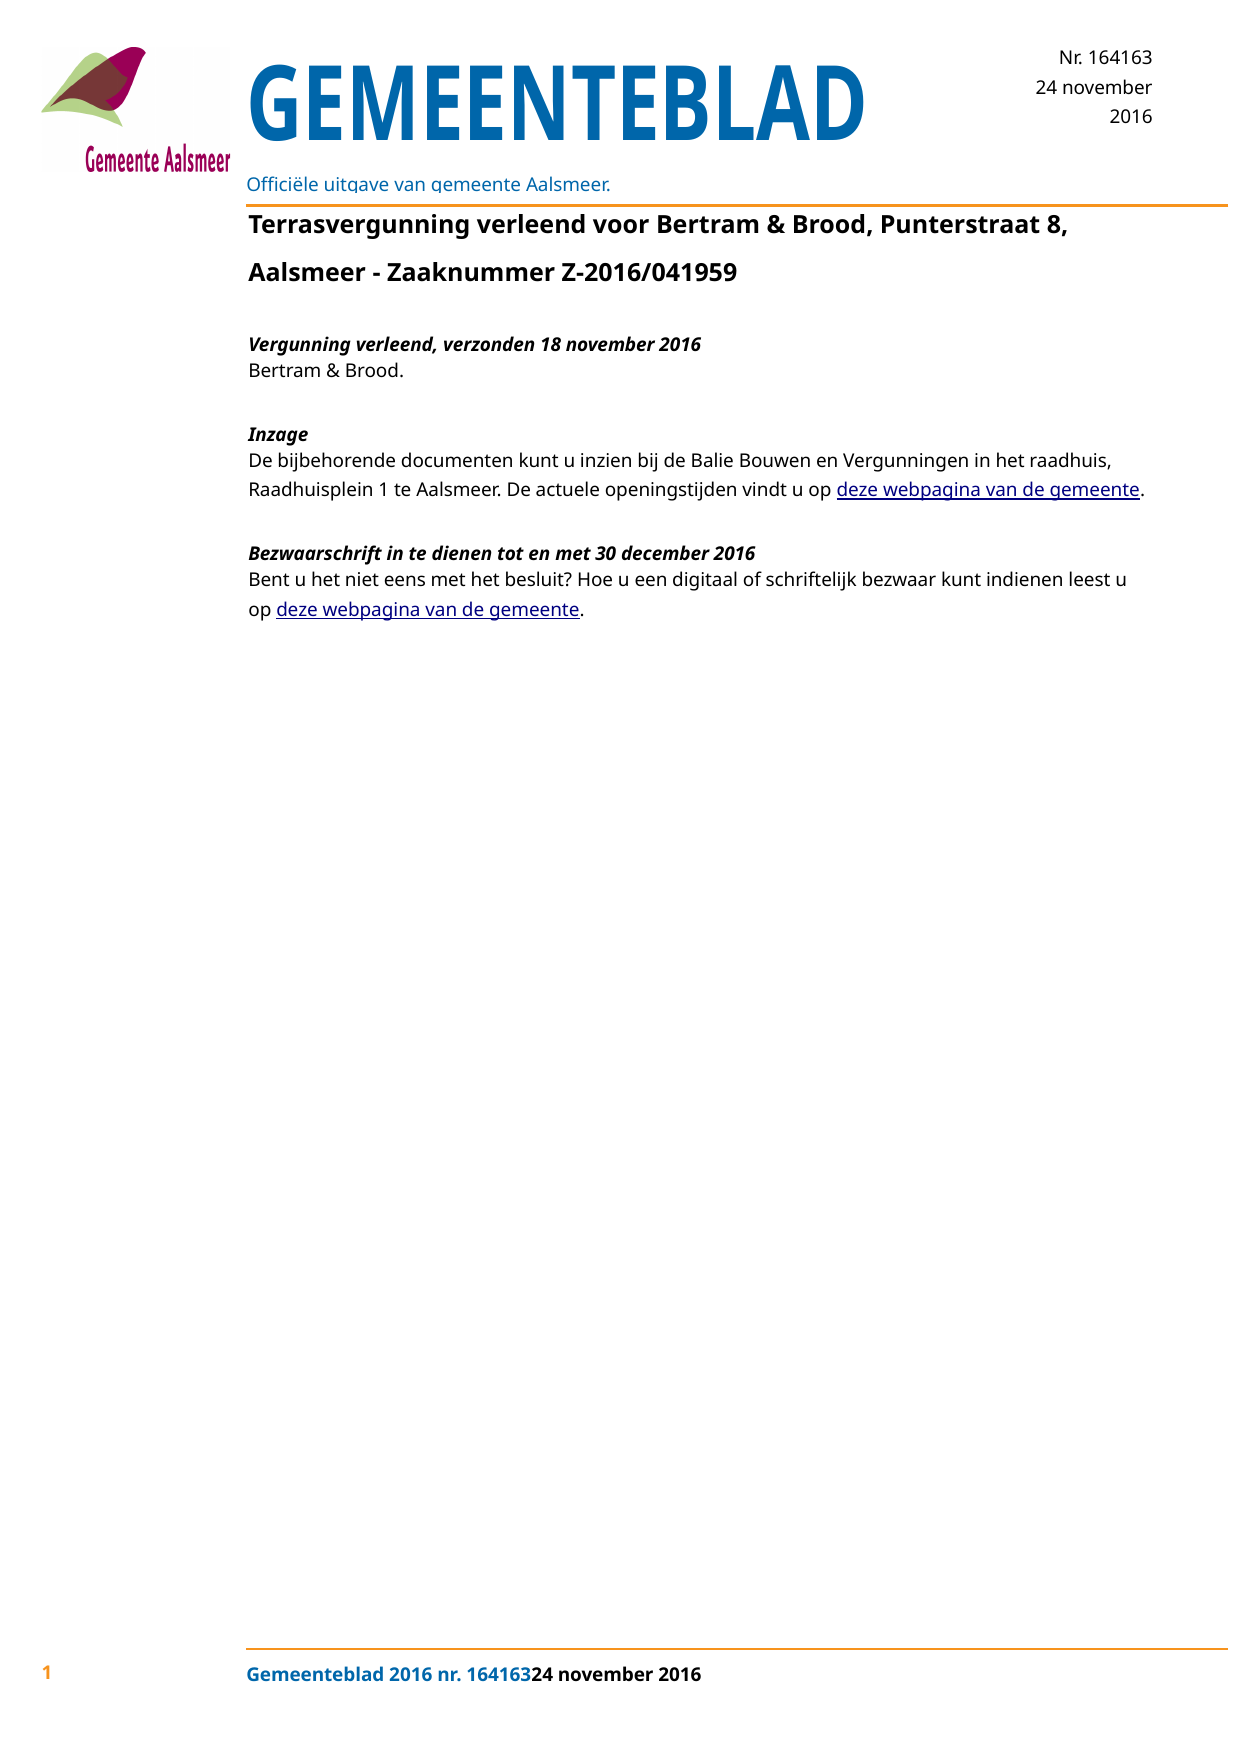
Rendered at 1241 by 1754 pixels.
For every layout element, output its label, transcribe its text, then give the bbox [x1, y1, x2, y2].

text Bertram & Brood. [248, 357, 1152, 383]
text De bijbehorende documenten kunt u inzien bij de Balie Bouwen en Vergunningen in het raadhuis, Raadhuisplein 1 te Aalsmeer. De actuele openingstijden vindt u op deze webpagina van de gemeente. [248, 447, 1152, 502]
text Bent u het niet eens met het besluit? Hoe u een digitaal of schriftelijk bezwaar kunt indienen leest u op deze webpagina van de gemeente. [248, 566, 1152, 621]
text Inzage [248, 421, 1152, 447]
picture [41, 47, 231, 172]
text Bezwaarschrift in te dienen tot en met 30 december 2016 [248, 540, 1152, 566]
text Vergunning verleend, verzonden 18 november 2016 [248, 331, 1152, 357]
text Terrasvergunning verleend voor Bertram & Brood, Punterstraat 8, Aalsmeer - Zaaknummer Z-2016/041959 [248, 207, 1152, 288]
